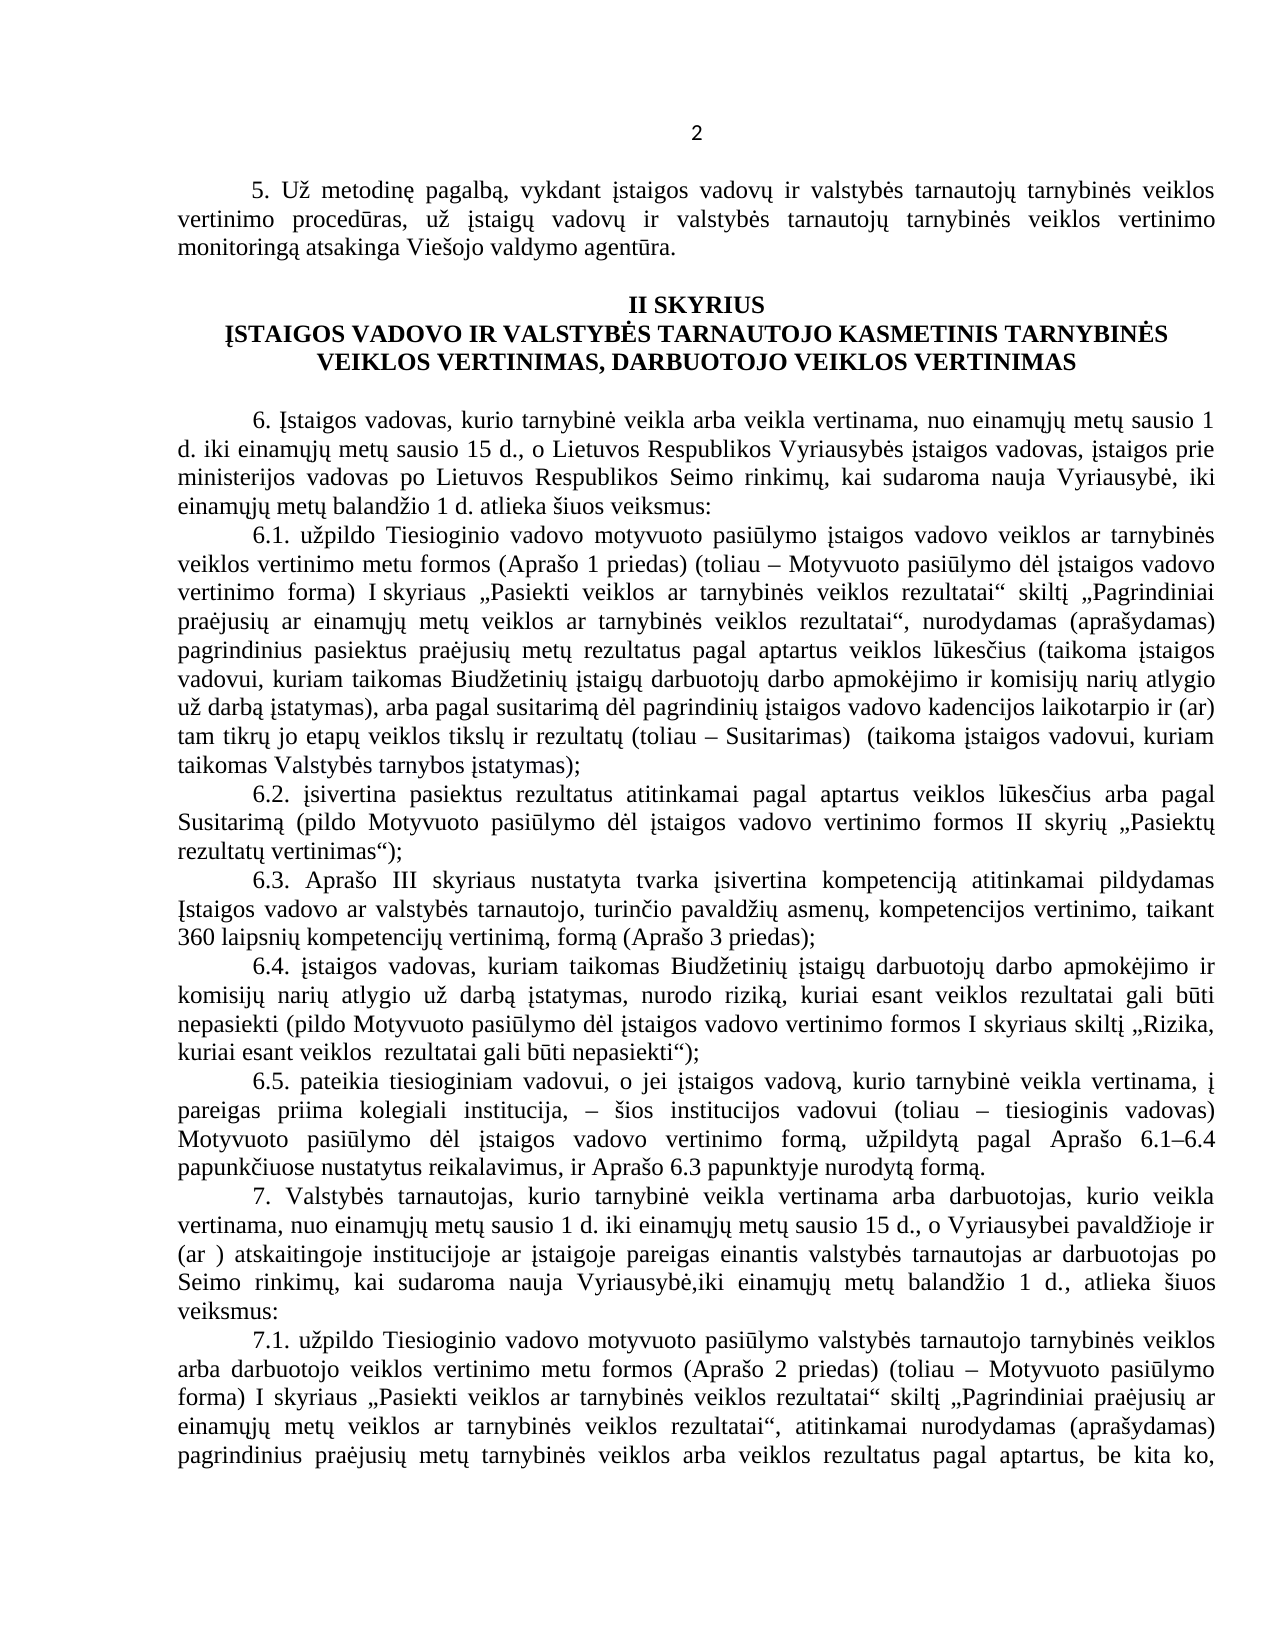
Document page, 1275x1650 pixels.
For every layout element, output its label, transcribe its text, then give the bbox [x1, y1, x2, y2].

text ĮSTAIGOS VADOVO IR VALSTYBĖS TARNAUTOJO KASMETINIS TARNYBINĖS VEIKLOS VERTINIMAS, DARBUOTOJO VEIKLOS VERTINIMAS [177, 319, 1216, 376]
text II SKYRIUS [177, 290, 1216, 319]
text 6.3. Aprašo III skyriaus nustatyta tvarka įsivertina kompetenciją atitinkamai pildydamas Įstaigos vadovo ar valstybės tarnautojo, turinčio pavaldžių asmenų, kompetencijos vertinimo, taikant 360 laipsnių kompetencijų vertinimą, formą (Aprašo 3 priedas); [177, 865, 1216, 951]
text 6.2. įsivertina pasiektus rezultatus atitinkamai pagal aptartus veiklos lūkesčius arba pagal Susitarimą (pildo Motyvuoto pasiūlymo dėl įstaigos vadovo vertinimo formos II skyrių „Pasiektų rezultatų vertinimas“); [177, 779, 1216, 865]
text 5. Už metodinę pagalbą, vykdant įstaigos vadovų ir valstybės tarnautojų tarnybinės veiklos vertinimo procedūras, už įstaigų vadovų ir valstybės tarnautojų tarnybinės veiklos vertinimo monitoringą atsakinga Viešojo valdymo agentūra. [177, 175, 1216, 261]
text 6.5. pateikia tiesioginiam vadovui, o jei įstaigos vadovą, kurio tarnybinė veikla vertinama, į pareigas priima kolegiali institucija, – šios institucijos vadovui (toliau – tiesioginis vadovas) Motyvuoto pasiūlymo dėl įstaigos vadovo vertinimo formą, užpildytą pagal Aprašo 6.1–6.4 papunkčiuose nustatytus reikalavimus, ir Aprašo 6.3 papunktyje nurodytą formą. [177, 1066, 1216, 1181]
text 6.4. įstaigos vadovas, kuriam taikomas Biudžetinių įstaigų darbuotojų darbo apmokėjimo ir komisijų narių atlygio už darbą įstatymas, nurodo riziką, kuriai esant veiklos rezultatai gali būti nepasiekti (pildo Motyvuoto pasiūlymo dėl įstaigos vadovo vertinimo formos I skyriaus skiltį „Rizika, kuriai esant veiklos rezultatai gali būti nepasiekti“); [177, 951, 1216, 1066]
text 6. Įstaigos vadovas, kurio tarnybinė veikla arba veikla vertinama, nuo einamųjų metų sausio 1 d. iki einamųjų metų sausio 15 d., o Lietuvos Respublikos Vyriausybės įstaigos vadovas, įstaigos prie ministerijos vadovas po Lietuvos Respublikos Seimo rinkimų, kai sudaroma nauja Vyriausybė, iki einamųjų metų balandžio 1 d. atlieka šiuos veiksmus: [177, 405, 1216, 520]
text 7.1. užpildo Tiesioginio vadovo motyvuoto pasiūlymo valstybės tarnautojo tarnybinės veiklos arba darbuotojo veiklos vertinimo metu formos (Aprašo 2 priedas) (toliau – Motyvuoto pasiūlymo forma) I skyriaus „Pasiekti veiklos ar tarnybinės veiklos rezultatai“ skiltį „Pagrindiniai praėjusių ar einamųjų metų veiklos ar tarnybinės veiklos rezultatai“, atitinkamai nurodydamas (aprašydamas) pagrindinius praėjusių metų tarnybinės veiklos arba veiklos rezultatus pagal aptartus, be kita ko, [177, 1325, 1216, 1469]
text 6.1. užpildo Tiesioginio vadovo motyvuoto pasiūlymo įstaigos vadovo veiklos ar tarnybinės veiklos vertinimo metu formos (Aprašo 1 priedas) (toliau – Motyvuoto pasiūlymo dėl įstaigos vadovo vertinimo forma) I skyriaus „Pasiekti veiklos ar tarnybinės veiklos rezultatai“ skiltį „Pagrindiniai praėjusių ar einamųjų metų veiklos ar tarnybinės veiklos rezultatai“, nurodydamas (aprašydamas) pagrindinius pasiektus praėjusių metų rezultatus pagal aptartus veiklos lūkesčius (taikoma įstaigos vadovui, kuriam taikomas Biudžetinių įstaigų darbuotojų darbo apmokėjimo ir komisijų narių atlygio už darbą įstatymas), arba pagal susitarimą dėl pagrindinių įstaigos vadovo kadencijos laikotarpio ir (ar) tam tikrų jo etapų veiklos tikslų ir rezultatų (toliau – Susitarimas) (taikoma įstaigos vadovui, kuriam taikomas Valstybės tarnybos įstatymas); [177, 520, 1216, 779]
text 7. Valstybės tarnautojas, kurio tarnybinė veikla vertinama arba darbuotojas, kurio veikla vertinama, nuo einamųjų metų sausio 1 d. iki einamųjų metų sausio 15 d., o Vyriausybei pavaldžioje ir (ar ) atskaitingoje institucijoje ar įstaigoje pareigas einantis valstybės tarnautojas ar darbuotojas po Seimo rinkimų, kai sudaroma nauja Vyriausybė,iki einamųjų metų balandžio 1 d., atlieka šiuos veiksmus: [177, 1181, 1216, 1325]
